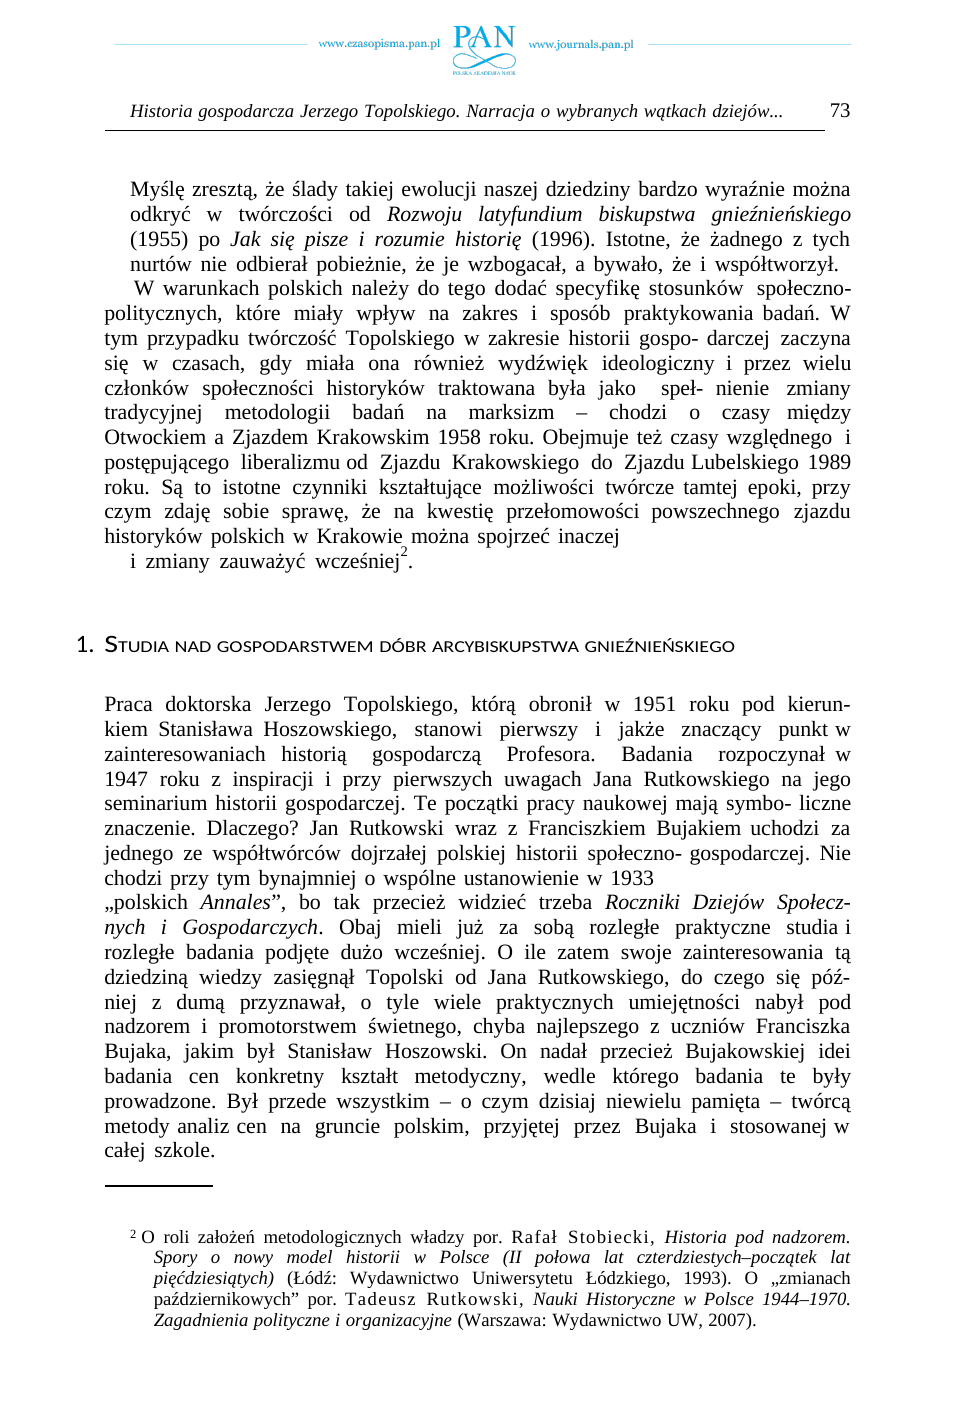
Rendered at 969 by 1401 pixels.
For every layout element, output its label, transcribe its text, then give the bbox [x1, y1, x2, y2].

text Myślę zresztą, że ślady takiej ewolucji naszej dziedziny bardzo wyraźnie można odkryć w twórczości od Rozwoju latyfundium biskupstwa gnieźnieńskiego (1955) po Jak się pisze i rozumie historię (1996). Istotne, że żadnego z tych nurtów nie odbierał pobieżnie, że je wzbogacał, a bywało, że i współtworzył. [130, 176, 851, 276]
text i zmiany zauważyć wcześniej2. [130, 548, 864, 573]
text Historia gospodarcza Jerzego Topolskiego. Narracja o wybranych wątkach dziejów... 73 [130, 98, 864, 122]
text W warunkach polskich należy do tego dodać specyfikę stosunków społeczno-politycznych, które miały wpływ na zakres i sposób praktykowania badań. W tym przypadku twórczość Topolskiego w zakresie historii gospo- darczej zaczyna się w czasach, gdy miała ona również wydźwięk ideologiczny i przez wielu członków społeczności historyków traktowana była jako speł- nienie zmiany tradycyjnej metodologii badań na marksizm – chodzi o czasy między Otwockiem a Zjazdem Krakowskim 1958 roku. Obejmuje też czasy względnego i postępującego liberalizmu od Zjazdu Krakowskiego do Zjazdu Lubelskiego 1989 roku. Są to istotne czynniki kształtujące możliwości twórcze tamtej epoki, przy czym zdaję sobie sprawę, że na kwestię przełomowości powszechnego zjazdu historyków polskich w Krakowie można spojrzeć inaczej [104, 276, 851, 548]
text 2 O roli założeń metodologicznych władzy por. Rafał Stobiecki, Historia pod nadzorem. Spory o nowy model historii w Polsce (II połowa lat czterdziestych–początek lat pięćdziesiątych) (Łódź: Wydawnictwo Uniwersytetu Łódzkiego, 1993). O „zmianach październikowych” por. Tadeusz Rutkowski, Nauki Historyczne w Polsce 1944–1970. Zagadnienia polityczne i organizacyjne (Warszawa: Wydawnictwo UW, 2007). [130, 1227, 851, 1330]
text Praca doktorska Jerzego Topolskiego, którą obronił w 1951 roku pod kierun- kiem Stanisława Hoszowskiego, stanowi pierwszy i jakże znaczący punkt w zainteresowaniach historią gospodarczą Profesora. Badania rozpoczynał w 1947 roku z inspiracji i przy pierwszych uwagach Jana Rutkowskiego na jego seminarium historii gospodarczej. Te początki pracy naukowej mają symbo- liczne znaczenie. Dlaczego? Jan Rutkowski wraz z Franciszkiem Bujakiem uchodzi za jednego ze współtwórców dojrzałej polskiej historii społeczno- gospodarczej. Nie chodzi przy tym bynajmniej o wspólne ustanowienie w 1933 [104, 692, 851, 890]
list STUDIA NAD GOSPODARSTWEM DÓBR ARCYBISKUPSTWA GNIEŹNIEŃSKIEGO [75, 628, 864, 659]
text „polskich Annales”, bo tak przecież widzieć trzeba Roczniki Dziejów Społecz- nych i Gospodarczych. Obaj mieli już za sobą rozległe praktyczne studia i rozległe badania podjęte dużo wcześniej. O ile zatem swoje zainteresowania tą dziedziną wiedzy zasięgnął Topolski od Jana Rutkowskiego, do czego się póź- niej z dumą przyznawał, o tyle wiele praktycznych umiejętności nabył pod nadzorem i promotorstwem świetnego, chyba najlepszego z uczniów Franciszka Bujaka, jakim był Stanisław Hoszowski. On nadał przecież Bujakowskiej idei badania cen konkretny kształt metodyczny, wedle którego badania te były prowadzone. Był przede wszystkim – o czym dzisiaj niewielu pamięta – twórcą metody analiz cen na gruncie polskim, przyjętej przez Bujaka i stosowanej w całej szkole. [104, 890, 851, 1163]
